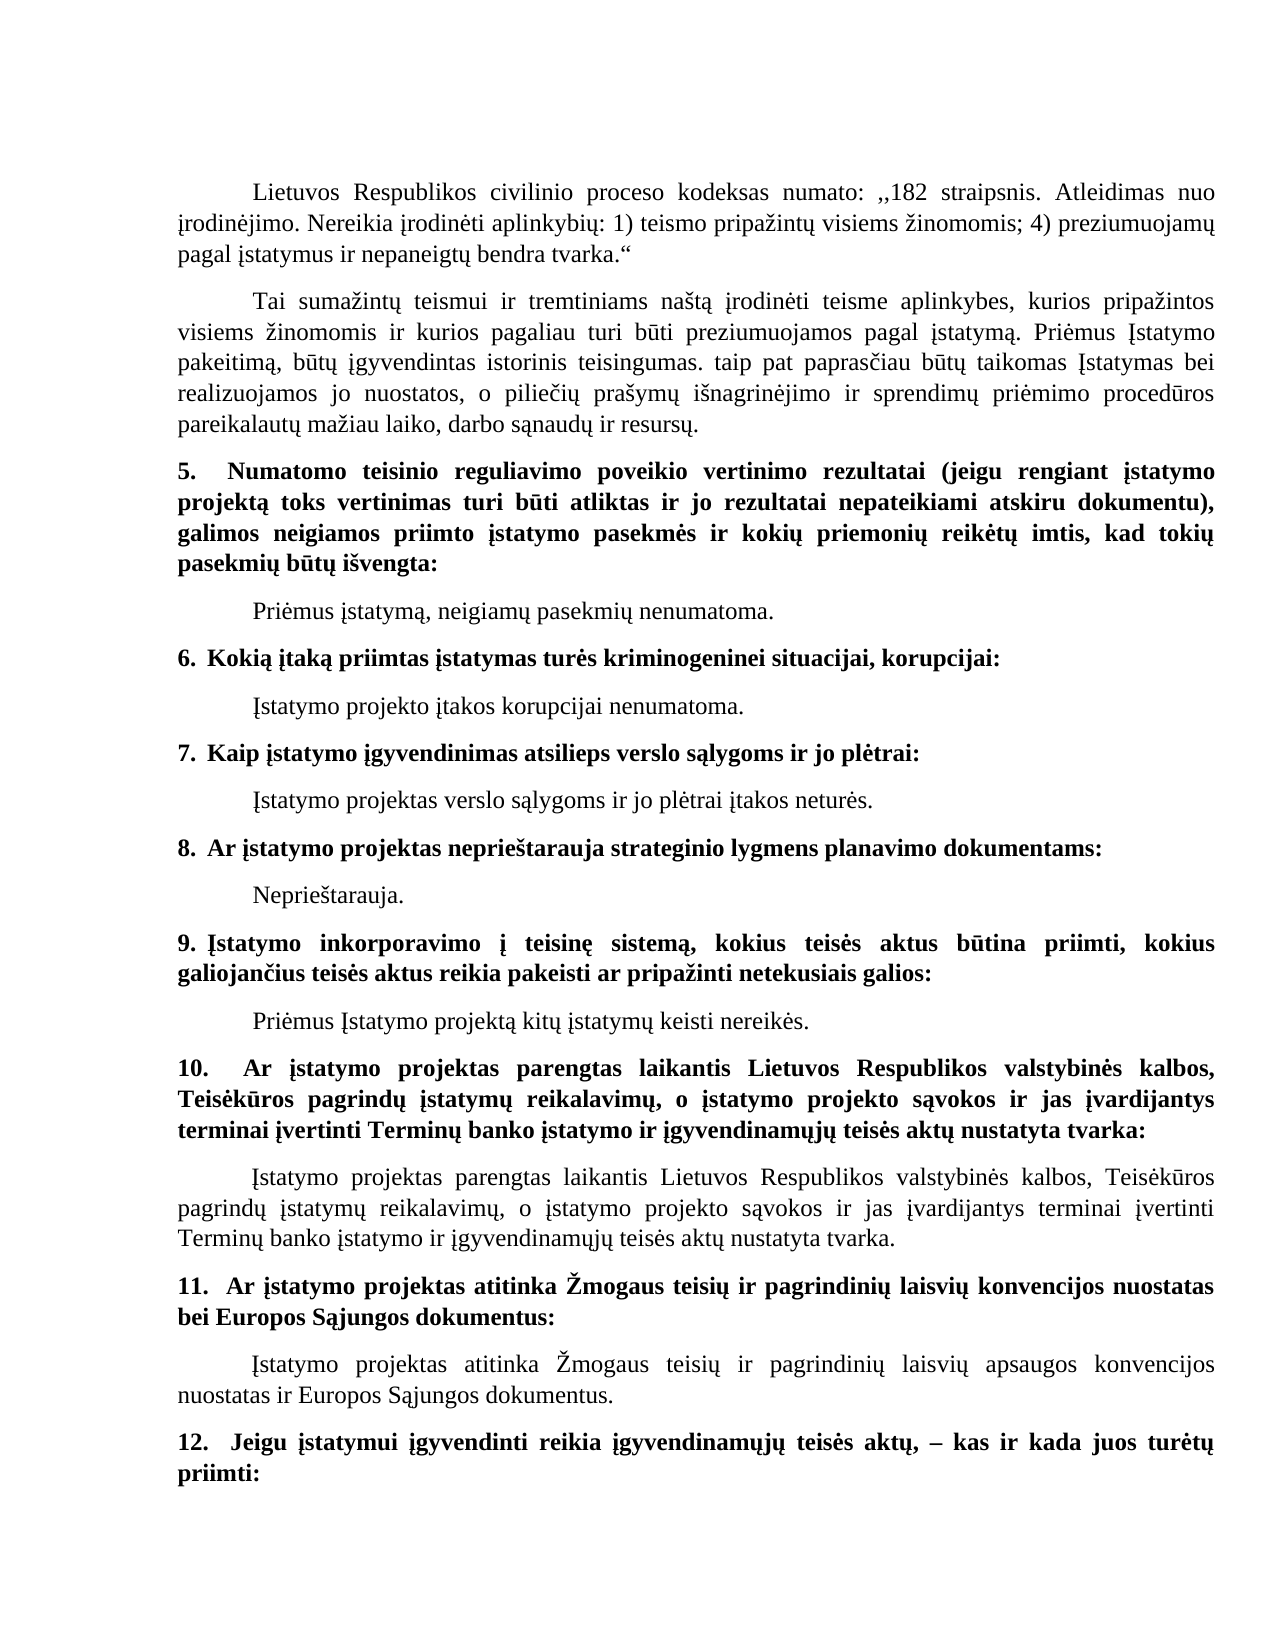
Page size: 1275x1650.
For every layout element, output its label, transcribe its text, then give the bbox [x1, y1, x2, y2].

text 8. Ar įstatymo projektas neprieštarauja strateginio lygmens planavimo dokumentams: [177, 833, 1216, 862]
text 5. Numatomo teisinio reguliavimo poveikio vertinimo rezultatai (jeigu rengiant įstatymo projektą toks vertinimas turi būti atliktas ir jo rezultatai nepateikiami atskiru dokumentu), galimos neigiamos priimto įstatymo pasekmės ir kokių priemonių reikėtų imtis, kad tokių pasekmių būtų išvengta: [177, 456, 1216, 577]
text 10. Ar įstatymo projektas parengtas laikantis Lietuvos Respublikos valstybinės kalbos, Teisėkūros pagrindų įstatymų reikalavimų, o įstatymo projekto sąvokos ir jas įvardijantys terminai įvertinti Terminų banko įstatymo ir įgyvendinamųjų teisės aktų nustatyta tvarka: [177, 1053, 1216, 1143]
text 11. Ar įstatymo projektas atitinka Žmogaus teisių ir pagrindinių laisvių konvencijos nuostatas bei Europos Sąjungos dokumentus: [177, 1271, 1216, 1330]
text Priėmus įstatymą, neigiamų pasekmių nenumatoma. [252, 596, 1216, 625]
text 9. Įstatymo inkorporavimo į teisinę sistemą, kokius teisės aktus būtina priimti, kokius galiojančius teisės aktus reikia pakeisti ar pripažinti netekusiais galios: [177, 928, 1216, 987]
text Įstatymo projektas atitinka Žmogaus teisių ir pagrindinių laisvių apsaugos konvencijos nuostatas ir Europos Sąjungos dokumentus. [177, 1349, 1216, 1408]
text Įstatymo projektas verslo sąlygoms ir jo plėtrai įtakos neturės. [252, 786, 1216, 814]
text Įstatymo projektas parengtas laikantis Lietuvos Respublikos valstybinės kalbos, Teisėkūros pagrindų įstatymų reikalavimų, o įstatymo projekto sąvokos ir jas įvardijantys terminai įvertinti Terminų banko įstatymo ir įgyvendinamųjų teisės aktų nustatyta tvarka. [177, 1162, 1216, 1252]
text Priėmus Įstatymo projektą kitų įstatymų keisti nereikės. [252, 1006, 1216, 1034]
text 7. Kaip įstatymo įgyvendinimas atsilieps verslo sąlygoms ir jo plėtrai: [177, 738, 1216, 767]
text Lietuvos Respublikos civilinio proceso kodeksas numato: ,,182 straipsnis. Atleidimas nuo įrodinėjimo. Nereikia įrodinėti aplinkybių: 1) teismo pripažintų visiems žinomomis; 4) preziumuojamų pagal įstatymus ir nepaneigtų bendra tvarka.“ [177, 177, 1216, 267]
text Įstatymo projekto įtakos korupcijai nenumatoma. [252, 691, 1216, 719]
text Neprieštarauja. [252, 880, 1216, 909]
text 12. Jeigu įstatymui įgyvendinti reikia įgyvendinamųjų teisės aktų, – kas ir kada juos turėtų priimti: [177, 1427, 1216, 1487]
text Tai sumažintų teismui ir tremtiniams naštą įrodinėti teisme aplinkybes, kurios pripažintos visiems žinomomis ir kurios pagaliau turi būti preziumuojamos pagal įstatymą. Priėmus Įstatymo pakeitimą, būtų įgyvendintas istorinis teisingumas. taip pat paprasčiau būtų taikomas Įstatymas bei realizuojamos jo nuostatos, o piliečių prašymų išnagrinėjimo ir sprendimų priėmimo procedūros pareikalautų mažiau laiko, darbo sąnaudų ir resursų. [177, 286, 1216, 438]
text 6. Kokią įtaką priimtas įstatymas turės kriminogeninei situacijai, korupcijai: [177, 643, 1216, 672]
